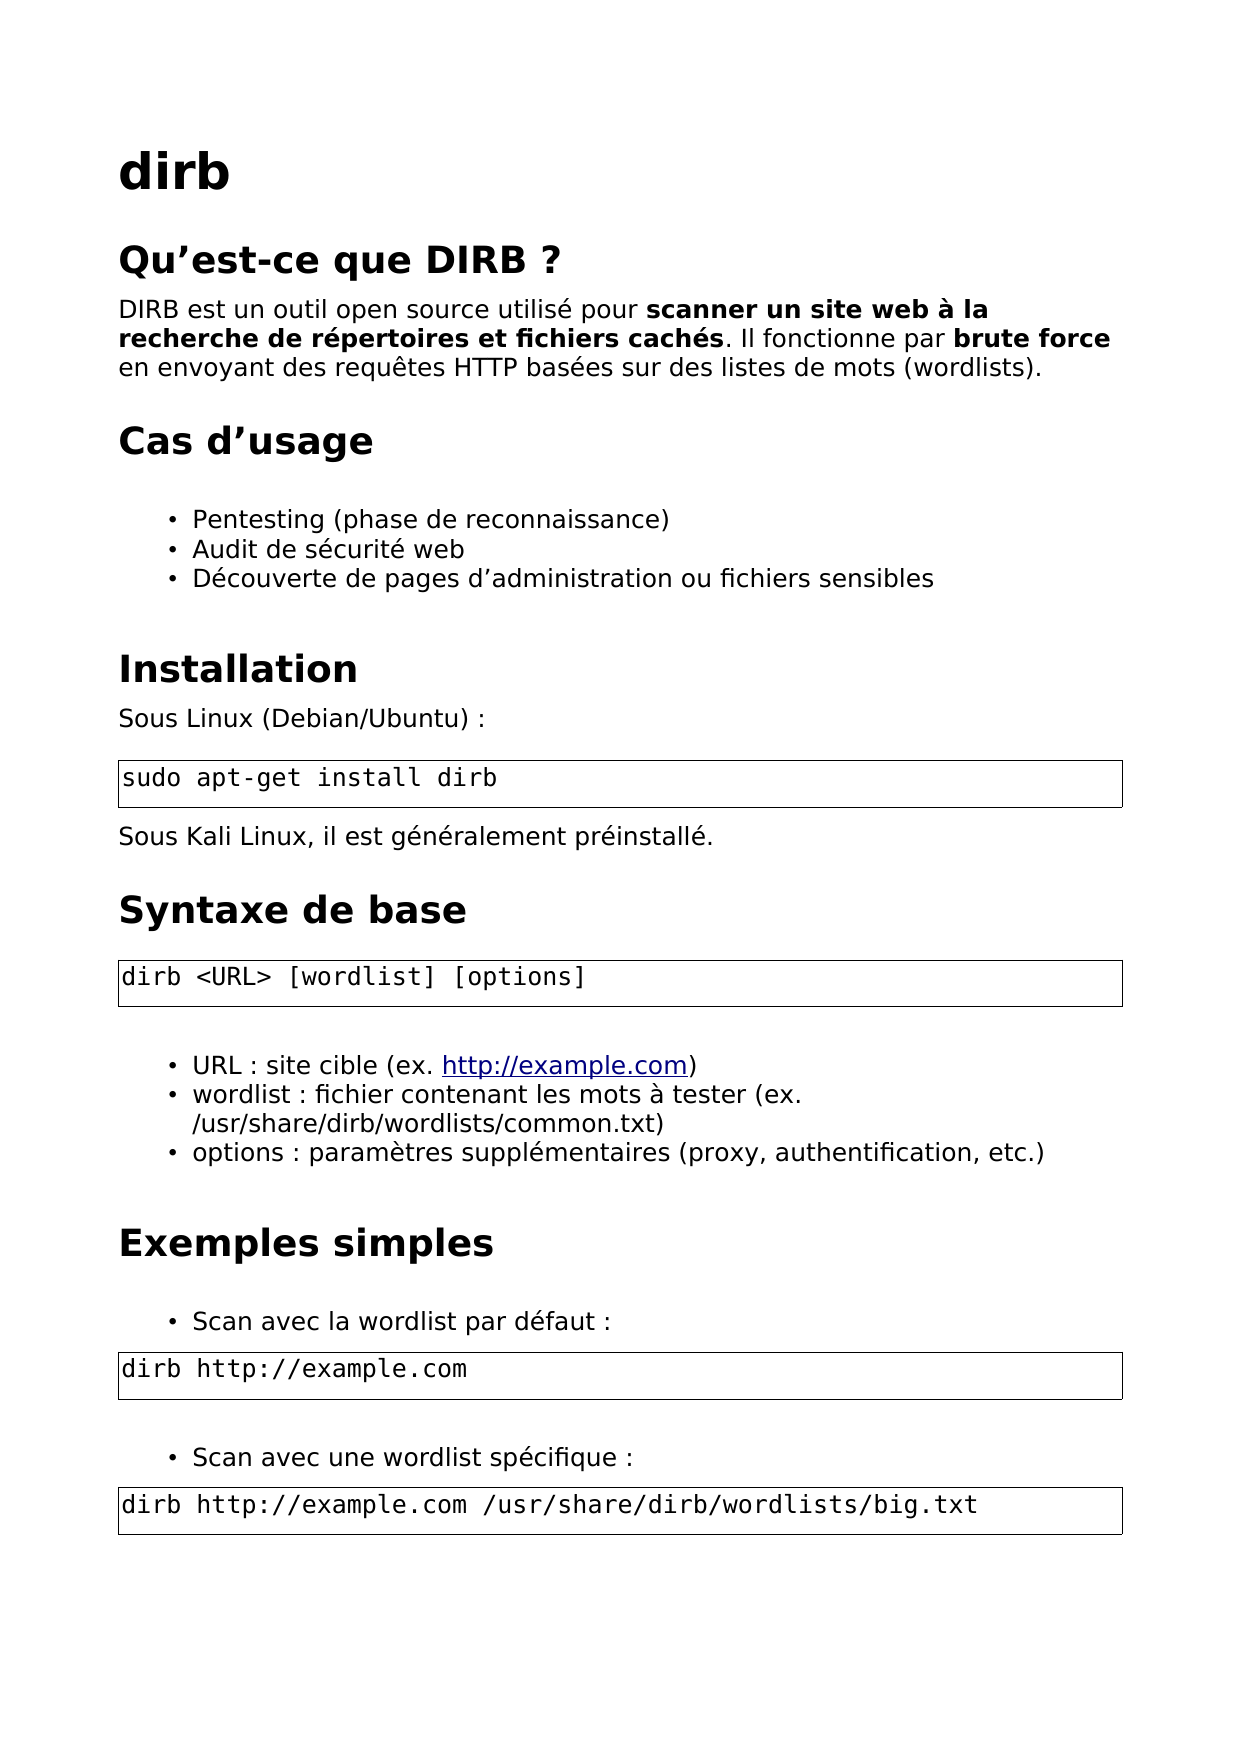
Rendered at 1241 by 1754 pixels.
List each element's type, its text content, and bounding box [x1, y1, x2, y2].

list Scan avec une wordlist spécifique : [177, 1443, 1122, 1472]
text Sous Linux (Debian/Ubuntu) : [118, 704, 1122, 733]
list Scan avec la wordlist par défaut : [177, 1308, 1122, 1337]
list URL : site cible (ex. http://example.com) [177, 1051, 1122, 1080]
subtitle Installation [118, 648, 1122, 691]
table_header dirb http://example.com /usr/share/dirb/wordlists/big.txt [119, 1488, 1122, 1534]
list Pentesting (phase de reconnaissance) [177, 506, 1122, 535]
list Découverte de pages d’administration ou fichiers sensibles [177, 564, 1122, 593]
subtitle dirb [118, 143, 1122, 201]
text DIRB est un outil open source utilisé pour scanner un site web à la recherche de répertoires et fichiers cachés. Il fonctionne par brute force en envoyant des requêtes HTTP basées sur des listes de mots (wordlists). [118, 295, 1122, 382]
table_header sudo apt-get install dirb [119, 761, 1122, 807]
subtitle Exemples simples [118, 1222, 1122, 1266]
list wordlist : fichier contenant les mots à tester (ex. /usr/share/dirb/wordlists/common.txt) [177, 1080, 1122, 1138]
list options : paramètres supplémentaires (proxy, authentification, etc.) [177, 1138, 1122, 1167]
list Audit de sécurité web [177, 535, 1122, 564]
subtitle Syntaxe de base [118, 889, 1122, 932]
table_header dirb <URL> [wordlist] [options] [119, 961, 1122, 1006]
subtitle Qu’est-ce que DIRB ? [118, 239, 1122, 282]
subtitle Cas d’usage [118, 420, 1122, 464]
text Sous Kali Linux, il est généralement préinstallé. [118, 822, 1122, 851]
table_header dirb http://example.com [119, 1353, 1122, 1398]
